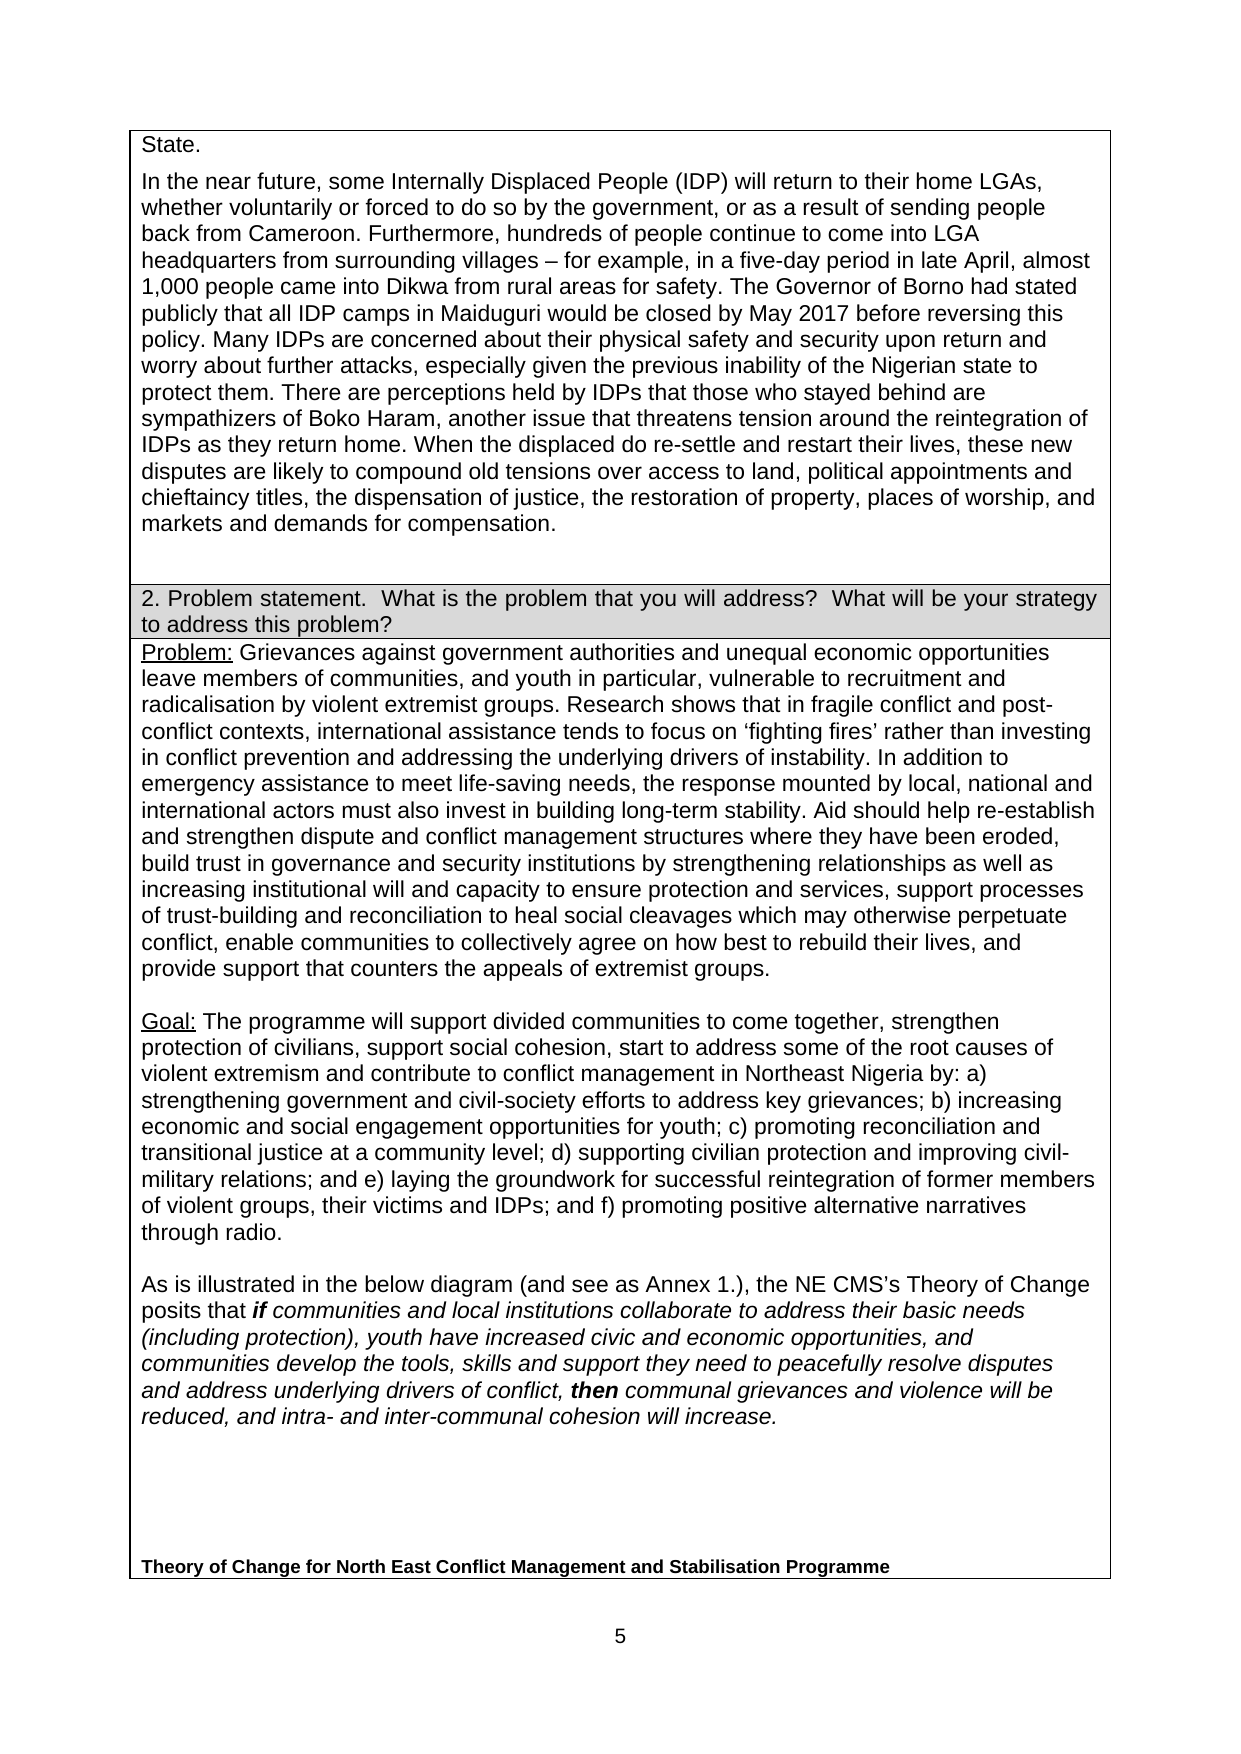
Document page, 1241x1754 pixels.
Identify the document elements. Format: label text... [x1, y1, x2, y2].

table_cell State. In the near future, some Internally Displaced People (IDP) will return to their home LGAs, whether voluntarily or forced to do so by the government, or as a result of sending people back from Cameroon. Furthermore, hundreds of people continue to come into LGA headquarters from surrounding villages – for example, in a five-day period in late April, almost 1,000 people came into Dikwa from rural areas for safety. The Governor of Borno had stated publicly that all IDP camps in Maiduguri would be closed by May 2017 before reversing this policy. Many IDPs are concerned about their physical safety and security upon return and worry about further attacks, especially given the previous inability of the Nigerian state to protect them. There are perceptions held by IDPs that those who stayed behind are sympathizers of Boko Haram, another issue that threatens tension around the reintegration of IDPs as they return home. When the displaced do re-settle and restart their lives, these new disputes are likely to compound old tensions over access to land, political appointments and chieftaincy titles, the dispensation of justice, the restoration of property, places of worship, and markets and demands for compensation. [131, 131, 1110, 584]
table_cell Problem: Grievances against government authorities and unequal economic opportunities leave members of communities, and youth in particular, vulnerable to recruitment and radicalisation by violent extremist groups. Research shows that in fragile conflict and post-conflict contexts, international assistance tends to focus on ‘fighting fires’ rather than investing in conflict prevention and addressing the underlying drivers of instability. In addition to emergency assistance to meet life-saving needs, the response mounted by local, national and international actors must also invest in building long-term stability. Aid should help re-establish and strengthen dispute and conflict management structures where they have been eroded, build trust in governance and security institutions by strengthening relationships as well as increasing institutional will and capacity to ensure protection and services, support processes of trust-building and reconciliation to heal social cleavages which may otherwise perpetuate conflict, enable communities to collectively agree on how best to rebuild their lives, and provide support that counters the appeals of extremist groups. Goal: The programme will support divided communities to come together, strengthen protection of civilians, support social cohesion, start to address some of the root causes of violent extremism and contribute to conflict management in Northeast Nigeria by: a) strengthening government and civil-society efforts to address key grievances; b) increasing economic and social engagement opportunities for youth; c) promoting reconciliation and transitional justice at a community level; d) supporting civilian protection and improving civil-military relations; and e) laying the groundwork for successful reintegration of former members of violent groups, their victims and IDPs; and f) promoting positive alternative narratives through radio. As is illustrated in the below diagram (and see as Annex 1.), the NE CMS’s Theory of Change posits that if communities and local institutions collaborate to address their basic needs (including protection), youth have increased civic and economic opportunities, and communities develop the tools, skills and support they need to peacefully resolve disputes and address underlying drivers of conflict, then communal grievances and violence will be reduced, and intra- and inter-communal cohesion will increase. Theory of Change for North East Conflict Management and Stabilisation Programme [131, 639, 1110, 1578]
table_cell 2. Problem statement. What is the problem that you will address? What will be your strategy to address this problem? [131, 585, 1110, 638]
